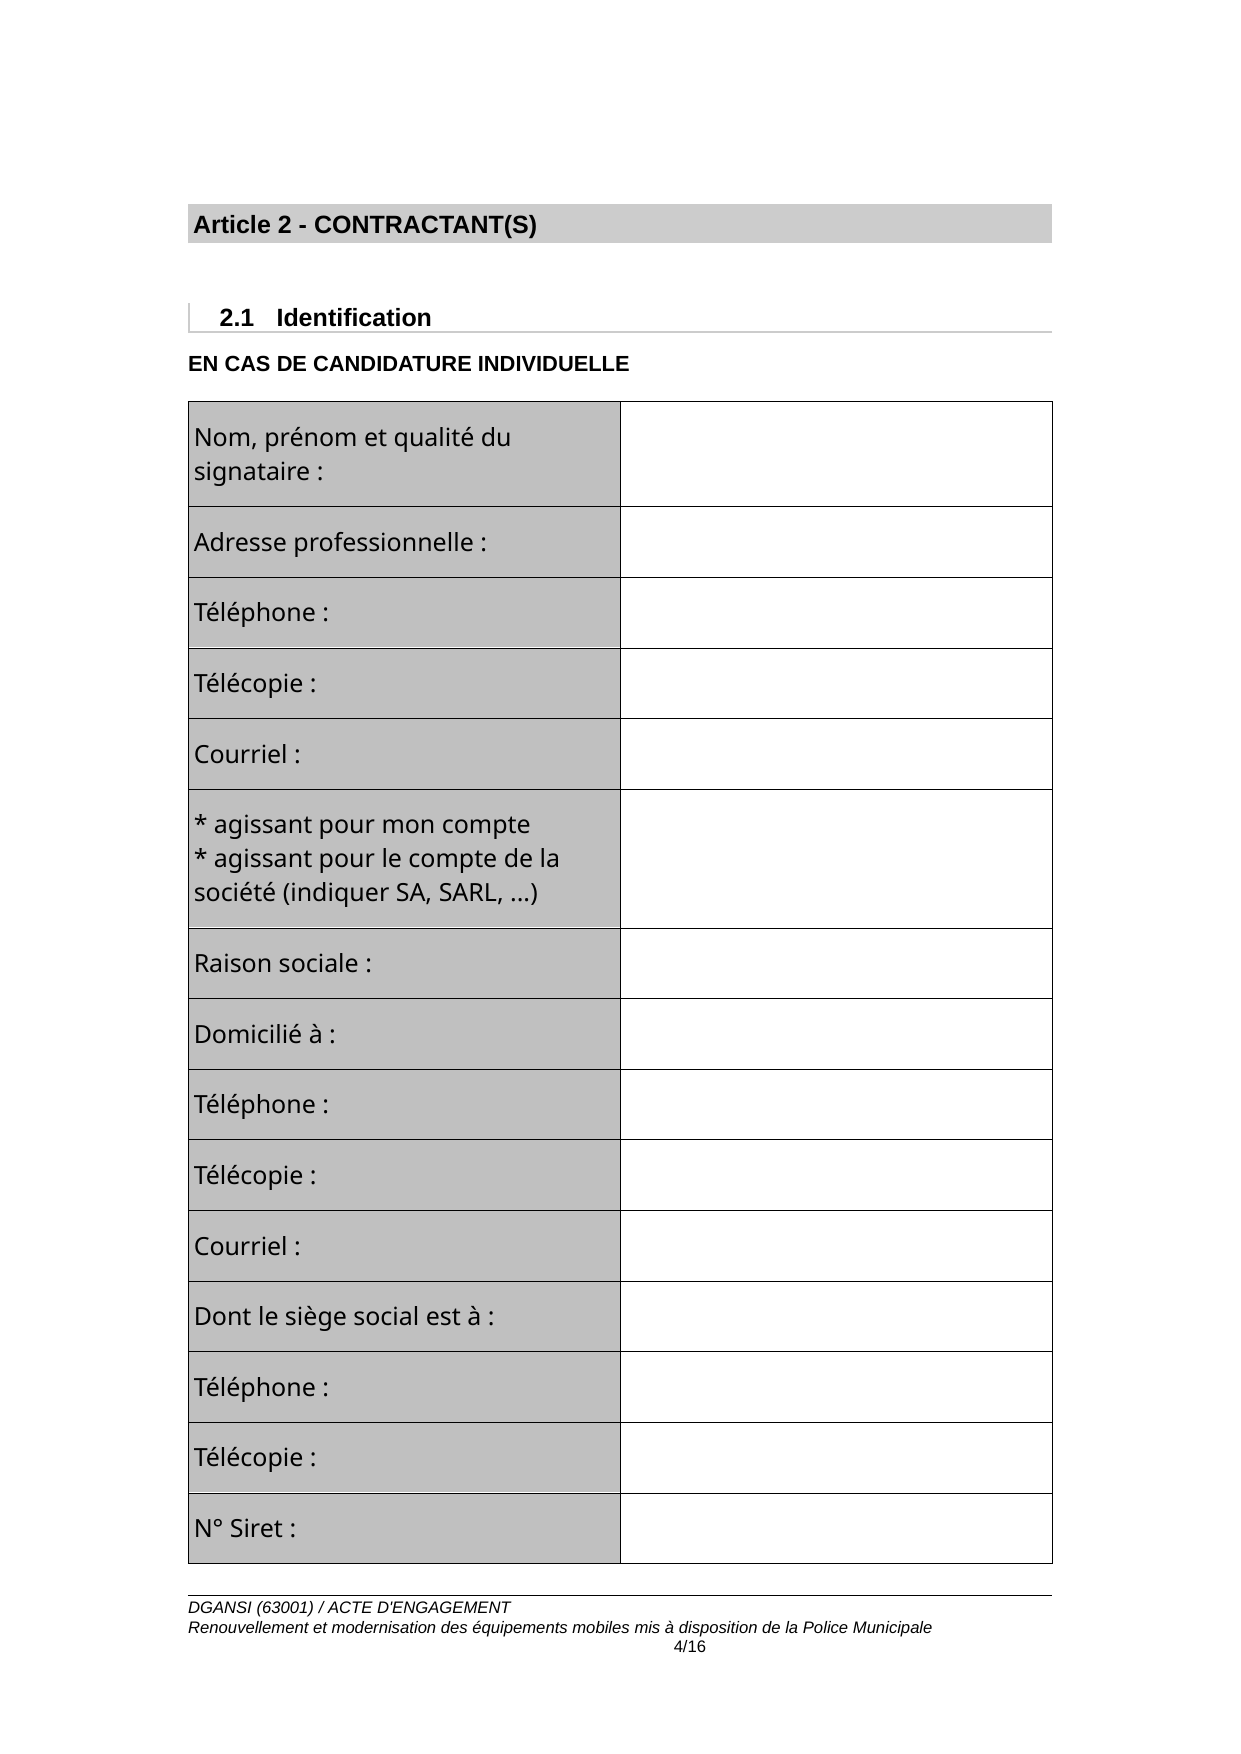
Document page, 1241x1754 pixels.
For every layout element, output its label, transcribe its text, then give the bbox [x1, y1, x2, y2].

table_cell N° Siret : [189, 1494, 620, 1563]
table_cell [621, 1494, 1052, 1563]
table_cell [621, 1140, 1052, 1210]
table_cell Domicilié à : [189, 999, 620, 1069]
table_cell Télécopie : [189, 1423, 620, 1492]
table_cell [621, 999, 1052, 1069]
subtitle Identification [188, 302, 1052, 331]
table_cell [621, 1211, 1052, 1281]
table_header [621, 402, 1052, 506]
text EN CAS DE CANDIDATURE INDIVIDUELLE [188, 351, 1052, 376]
table_cell Téléphone : [189, 1352, 620, 1422]
table_cell [621, 1423, 1052, 1492]
table_cell Raison sociale : [189, 929, 620, 998]
table_cell Téléphone : [189, 578, 620, 647]
table_cell [621, 507, 1052, 577]
table_cell Courriel : [189, 1211, 620, 1281]
subtitle CONTRACTANT(S) [190, 207, 1050, 241]
table_cell Dont le siège social est à : [189, 1282, 620, 1351]
table_cell [621, 1070, 1052, 1139]
table_cell [621, 790, 1052, 927]
table_cell [621, 649, 1052, 718]
table_cell [621, 719, 1052, 789]
table_cell Adresse professionnelle : [189, 507, 620, 577]
table_cell * agissant pour mon compte * agissant pour le compte de la société (indiquer SA, SARL, ...) [189, 790, 620, 927]
table_cell [621, 578, 1052, 647]
table_cell Télécopie : [189, 649, 620, 718]
table_cell Courriel : [189, 719, 620, 789]
table_cell Télécopie : [189, 1140, 620, 1210]
table_cell [621, 1352, 1052, 1422]
table_cell [621, 1282, 1052, 1351]
table_cell [621, 929, 1052, 998]
table_header Nom, prénom et qualité du signataire : [189, 402, 620, 506]
table_cell Téléphone : [189, 1070, 620, 1139]
